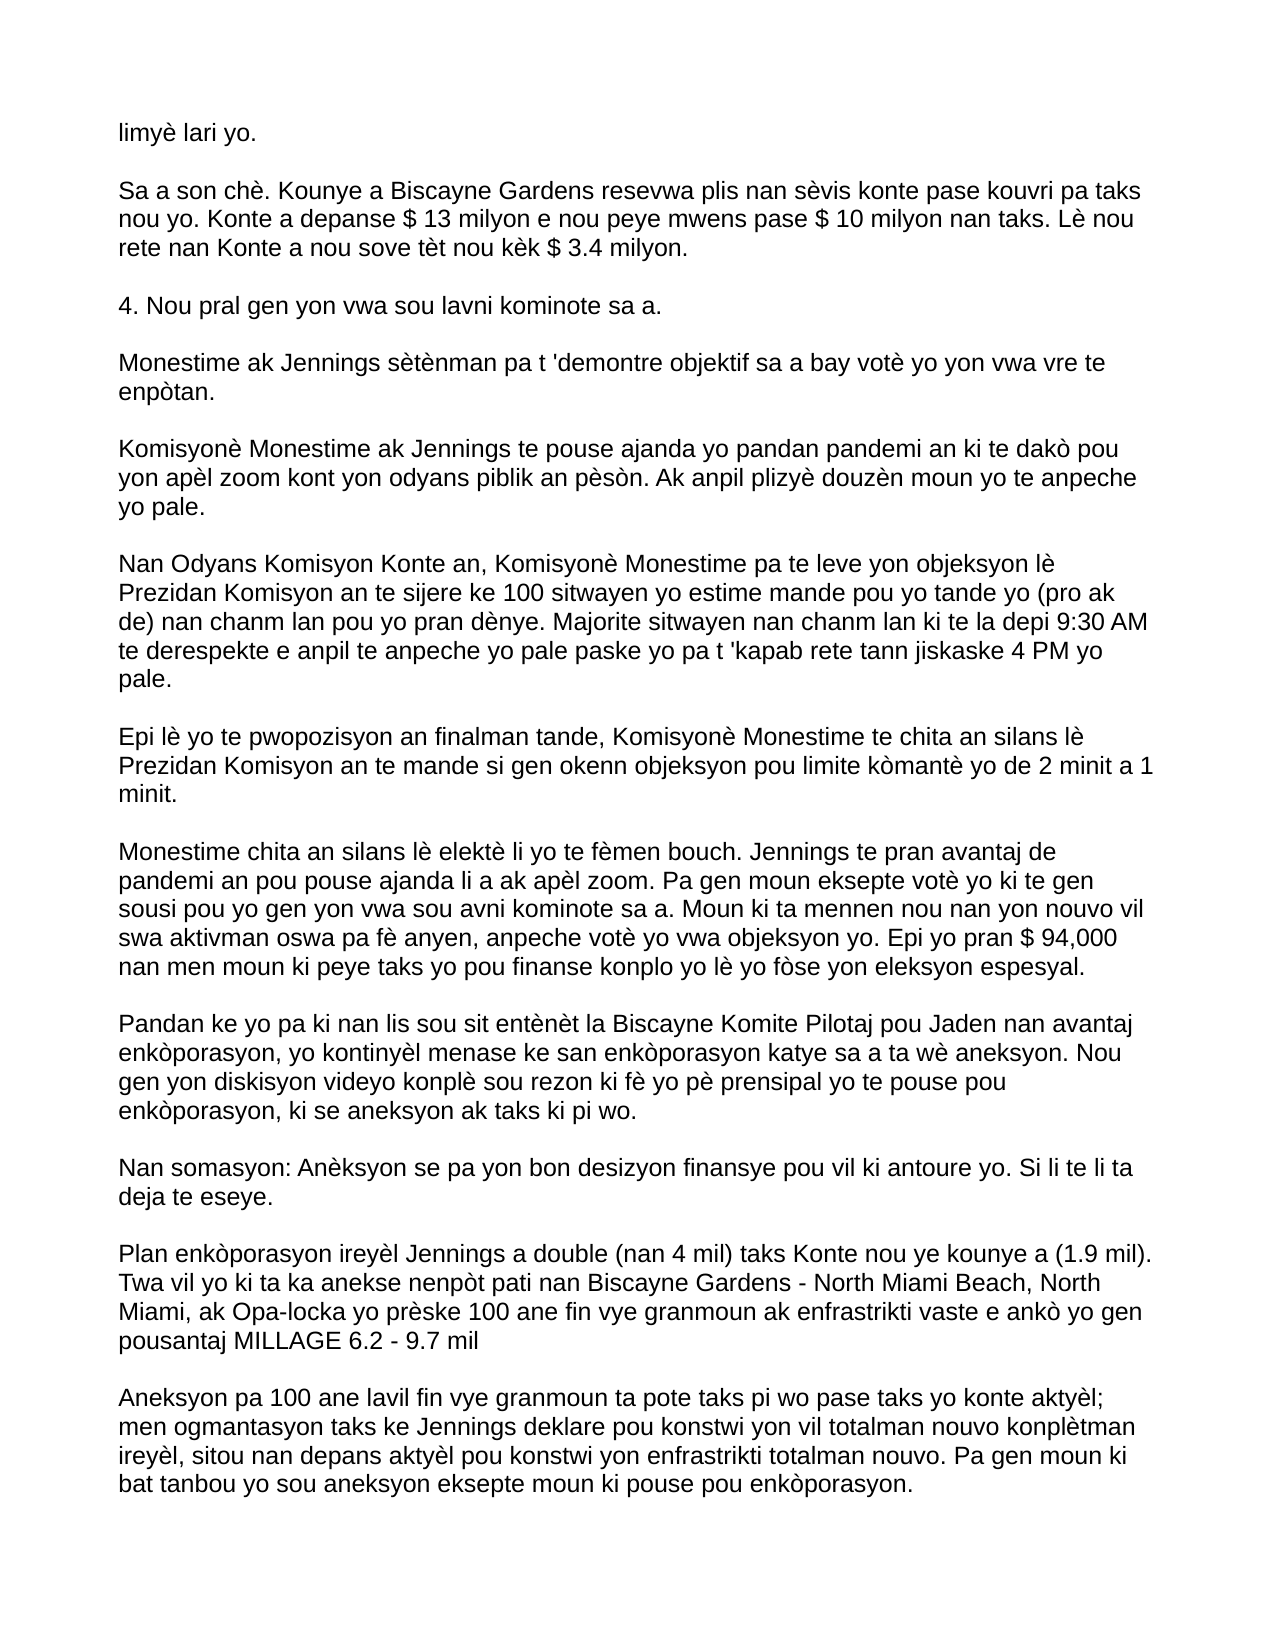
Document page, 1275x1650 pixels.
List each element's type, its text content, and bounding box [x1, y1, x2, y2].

text Aneksyon pa 100 ane lavil fin vye granmoun ta pote taks pi wo pase taks yo konte aktyèl; men ogmantasyon taks ke Jennings deklare pou konstwi yon vil totalman nouvo konplètman ireyèl, sitou nan depans aktyèl pou konstwi yon enfrastrikti totalman nouvo. Pa gen moun ki bat tanbou yo sou aneksyon eksepte moun ki pouse pou enkòporasyon. [118, 1383, 1157, 1498]
text Nan Odyans Komisyon Konte an, Komisyonè Monestime pa te leve yon objeksyon lè Prezidan Komisyon an te sijere ke 100 sitwayen yo estime mande pou yo tande yo (pro ak de) nan chanm lan pou yo pran dènye. Majorite sitwayen nan chanm lan ki te la depi 9:30 AM te derespekte e anpil te anpeche yo pale paske yo pa t 'kapab rete tann jiskaske 4 PM yo pale. [118, 549, 1157, 693]
text Komisyonè Monestime ak Jennings te pouse ajanda yo pandan pandemi an ki te dakò pou yon apèl zoom kont yon odyans piblik an pèsòn. Ak anpil plizyè douzèn moun yo te anpeche yo pale. [118, 434, 1157, 521]
text Nan somasyon: Anèksyon se pa yon bon desizyon finansye pou vil ki antoure yo. Si li te li ta deja te eseye. [118, 1153, 1157, 1211]
text Sa a son chè. Kounye a Biscayne Gardens resevwa plis nan sèvis konte pase kouvri pa taks nou yo. Konte a depanse $ 13 milyon e nou peye mwens pase $ 10 milyon nan taks. Lè nou rete nan Konte a nou sove tèt nou kèk $ 3.4 milyon. [118, 176, 1157, 262]
text Plan enkòporasyon ireyèl Jennings a double (nan 4 mil) taks Konte nou ye kounye a (1.9 mil). Twa vil yo ki ta ka anekse nenpòt pati nan Biscayne Gardens - North Miami Beach, North Miami, ak Opa-locka yo prèske 100 ane fin vye granmoun ak enfrastrikti vaste e ankò yo gen pousantaj MILLAGE 6.2 - 9.7 mil [118, 1239, 1157, 1354]
text 4. Nou pral gen yon vwa sou lavni kominote sa a. [118, 291, 1157, 319]
text limyè lari yo. [118, 118, 1157, 147]
text Monestime chita an silans lè elektè li yo te fèmen bouch. Jennings te pran avantaj de pandemi an pou pouse ajanda li a ak apèl zoom. Pa gen moun eksepte votè yo ki te gen sousi pou yo gen yon vwa sou avni kominote sa a. Moun ki ta mennen nou nan yon nouvo vil swa aktivman oswa pa fè anyen, anpeche votè yo vwa objeksyon yo. Epi yo pran $ 94,000 nan men moun ki peye taks yo pou finanse konplo yo lè yo fòse yon eleksyon espesyal. [118, 837, 1157, 981]
text Pandan ke yo pa ki nan lis sou sit entènèt la Biscayne Komite Pilotaj pou Jaden nan avantaj enkòporasyon, yo kontinyèl menase ke san enkòporasyon katye sa a ta wè aneksyon. Nou gen yon diskisyon videyo konplè sou rezon ki fè yo pè prensipal yo te pouse pou enkòporasyon, ki se aneksyon ak taks ki pi wo. [118, 1009, 1157, 1124]
text Epi lè yo te pwopozisyon an finalman tande, Komisyonè Monestime te chita an silans lè Prezidan Komisyon an te mande si gen okenn objeksyon pou limite kòmantè yo de 2 minit a 1 minit. [118, 722, 1157, 808]
text Monestime ak Jennings sètènman pa t 'demontre objektif sa a bay votè yo yon vwa vre te enpòtan. [118, 348, 1157, 406]
